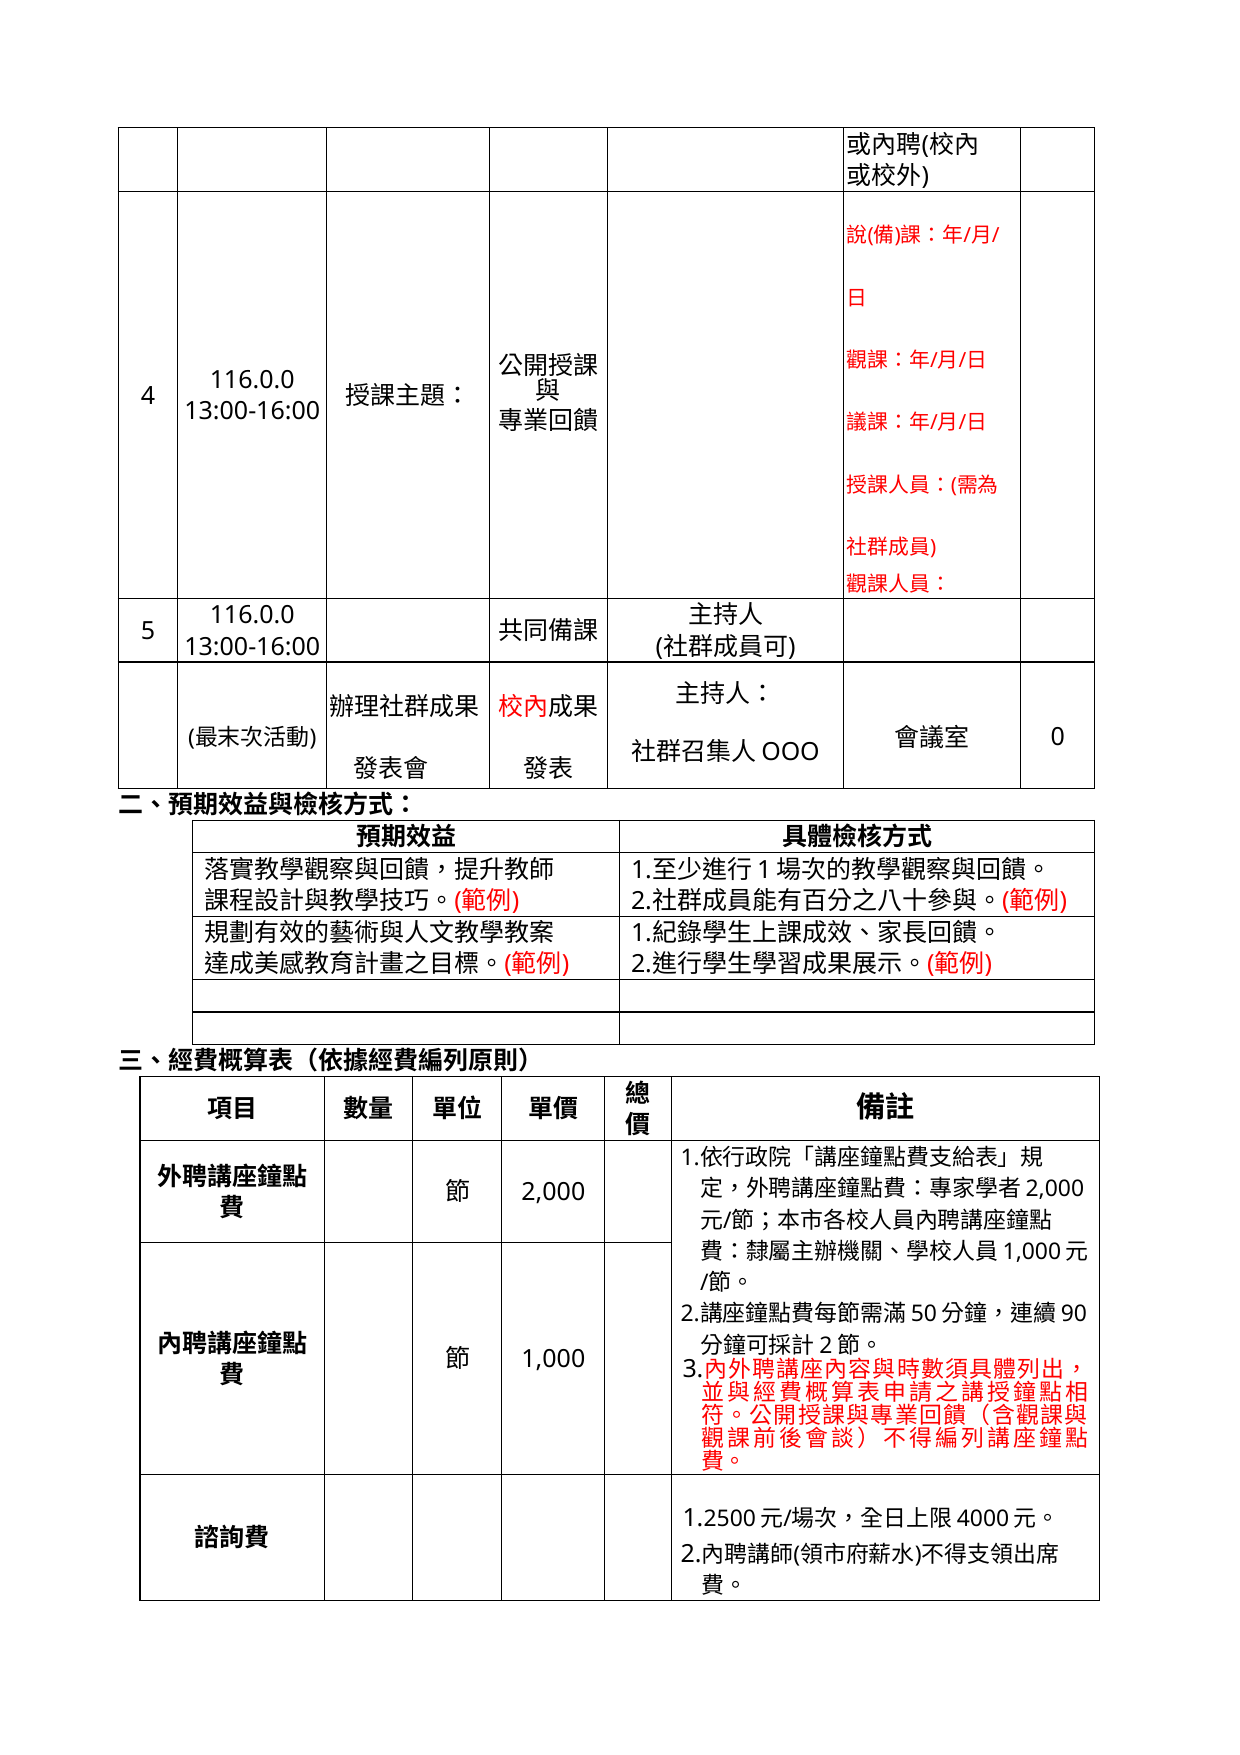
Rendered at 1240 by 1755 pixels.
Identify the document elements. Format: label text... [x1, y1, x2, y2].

table_cell [1021, 599, 1094, 661]
table_cell [413, 1475, 501, 1600]
table_cell 或內聘(校內 或校外) [844, 128, 1020, 191]
table_cell 辦理社群成果發表會 [327, 663, 489, 787]
text 二、預期效益與檢核方式： [118, 788, 1121, 820]
table_cell 會議室 [844, 663, 1020, 787]
table_cell 116.0.0 13:00-16:00 [178, 599, 326, 661]
table_cell 內聘講座鐘點費 [141, 1243, 324, 1474]
table_cell [325, 1141, 412, 1242]
table_cell [620, 1013, 1094, 1044]
table_header 數量 [325, 1077, 412, 1139]
table_cell [178, 128, 326, 191]
table_header 備註 [672, 1077, 1099, 1139]
table_header 項目 [141, 1077, 324, 1139]
table_cell 1.紀錄學生上課成效、家長回饋。 2.進行學生學習成果展示。(範例) [620, 917, 1094, 979]
table_cell [490, 128, 607, 191]
table_cell 校內成果發表 [490, 663, 607, 787]
table_header 單價 [502, 1077, 604, 1139]
table_cell [608, 192, 843, 598]
table_cell 0 [1021, 663, 1094, 787]
table_header 預期效益 [193, 821, 619, 852]
table_cell 1,000 [502, 1243, 604, 1474]
table_cell 1.依行政院「講座鐘點費支給表」規定，外聘講座鐘點費：專家學者2,000元/節；本市各校人員內聘講座鐘點費：隸屬主辦機關、學校人員1,000元/節。 2.講座鐘點費每節需滿50分鐘，連續90分鐘可採計2節。 3.內外聘講座內容與時數須具體列出，並與經費概算表申請之講授鐘點相符。公開授課與專業回饋（含觀課與觀課前後會談）不得編列講座鐘點費。 [672, 1141, 1099, 1474]
table_cell [605, 1475, 671, 1600]
table_cell 1.2500元/場次，全日上限4000元。 2.內聘講師(領市府薪水)不得支領出席費。 [672, 1475, 1099, 1600]
table_cell [325, 1243, 412, 1474]
table_cell [620, 980, 1094, 1011]
table_header 總價 [605, 1077, 671, 1139]
table_cell 外聘講座鐘點費 [141, 1141, 324, 1242]
table_cell 116.0.0 13:00-16:00 [178, 192, 326, 598]
table_cell 規劃有效的藝術與人文教學教案 達成美感教育計畫之目標。(範例) [193, 917, 619, 979]
table_cell [844, 599, 1020, 661]
table_cell 共同備課 [490, 599, 607, 661]
table_cell [502, 1475, 604, 1600]
table_cell [608, 128, 843, 191]
table_cell [605, 1243, 671, 1474]
table_cell 節 [413, 1141, 501, 1242]
table_cell 4 [119, 192, 177, 598]
table_cell [193, 1013, 619, 1044]
table_cell [325, 1475, 412, 1600]
table_cell [605, 1141, 671, 1242]
table_cell 落實教學觀察與回饋，提升教師 課程設計與教學技巧。(範例) [193, 853, 619, 916]
table_cell 授課主題： [327, 192, 489, 598]
table_header 單位 [413, 1077, 501, 1139]
table_cell (最末次活動) [178, 663, 326, 787]
table_cell 說(備)課：年/月/日 觀課：年/月/日 議課：年/月/日 授課人員：(需為社群成員) 觀課人員： [844, 192, 1020, 598]
text 三、經費概算表（依據經費編列原則） [118, 1045, 1121, 1076]
table_cell [119, 663, 177, 787]
table_cell [327, 599, 489, 661]
table_cell 主持人： 社群召集人OOO [608, 663, 843, 787]
table_cell 5 [119, 599, 177, 661]
table_cell 主持人 (社群成員可) [608, 599, 843, 661]
table_cell 公開授課與 專業回饋 [490, 192, 607, 598]
table_cell 諮詢費 [141, 1475, 324, 1600]
table_cell 1.至少進行1場次的教學觀察與回饋。 2.社群成員能有百分之八十參與。(範例) [620, 853, 1094, 916]
table_header 具體檢核方式 [620, 821, 1094, 852]
table_cell [1021, 192, 1094, 598]
table_cell 2,000 [502, 1141, 604, 1242]
table_cell [119, 128, 177, 191]
table_cell [327, 128, 489, 191]
table_cell 節 [413, 1243, 501, 1474]
table_cell [1021, 128, 1094, 191]
table_cell [193, 980, 619, 1011]
